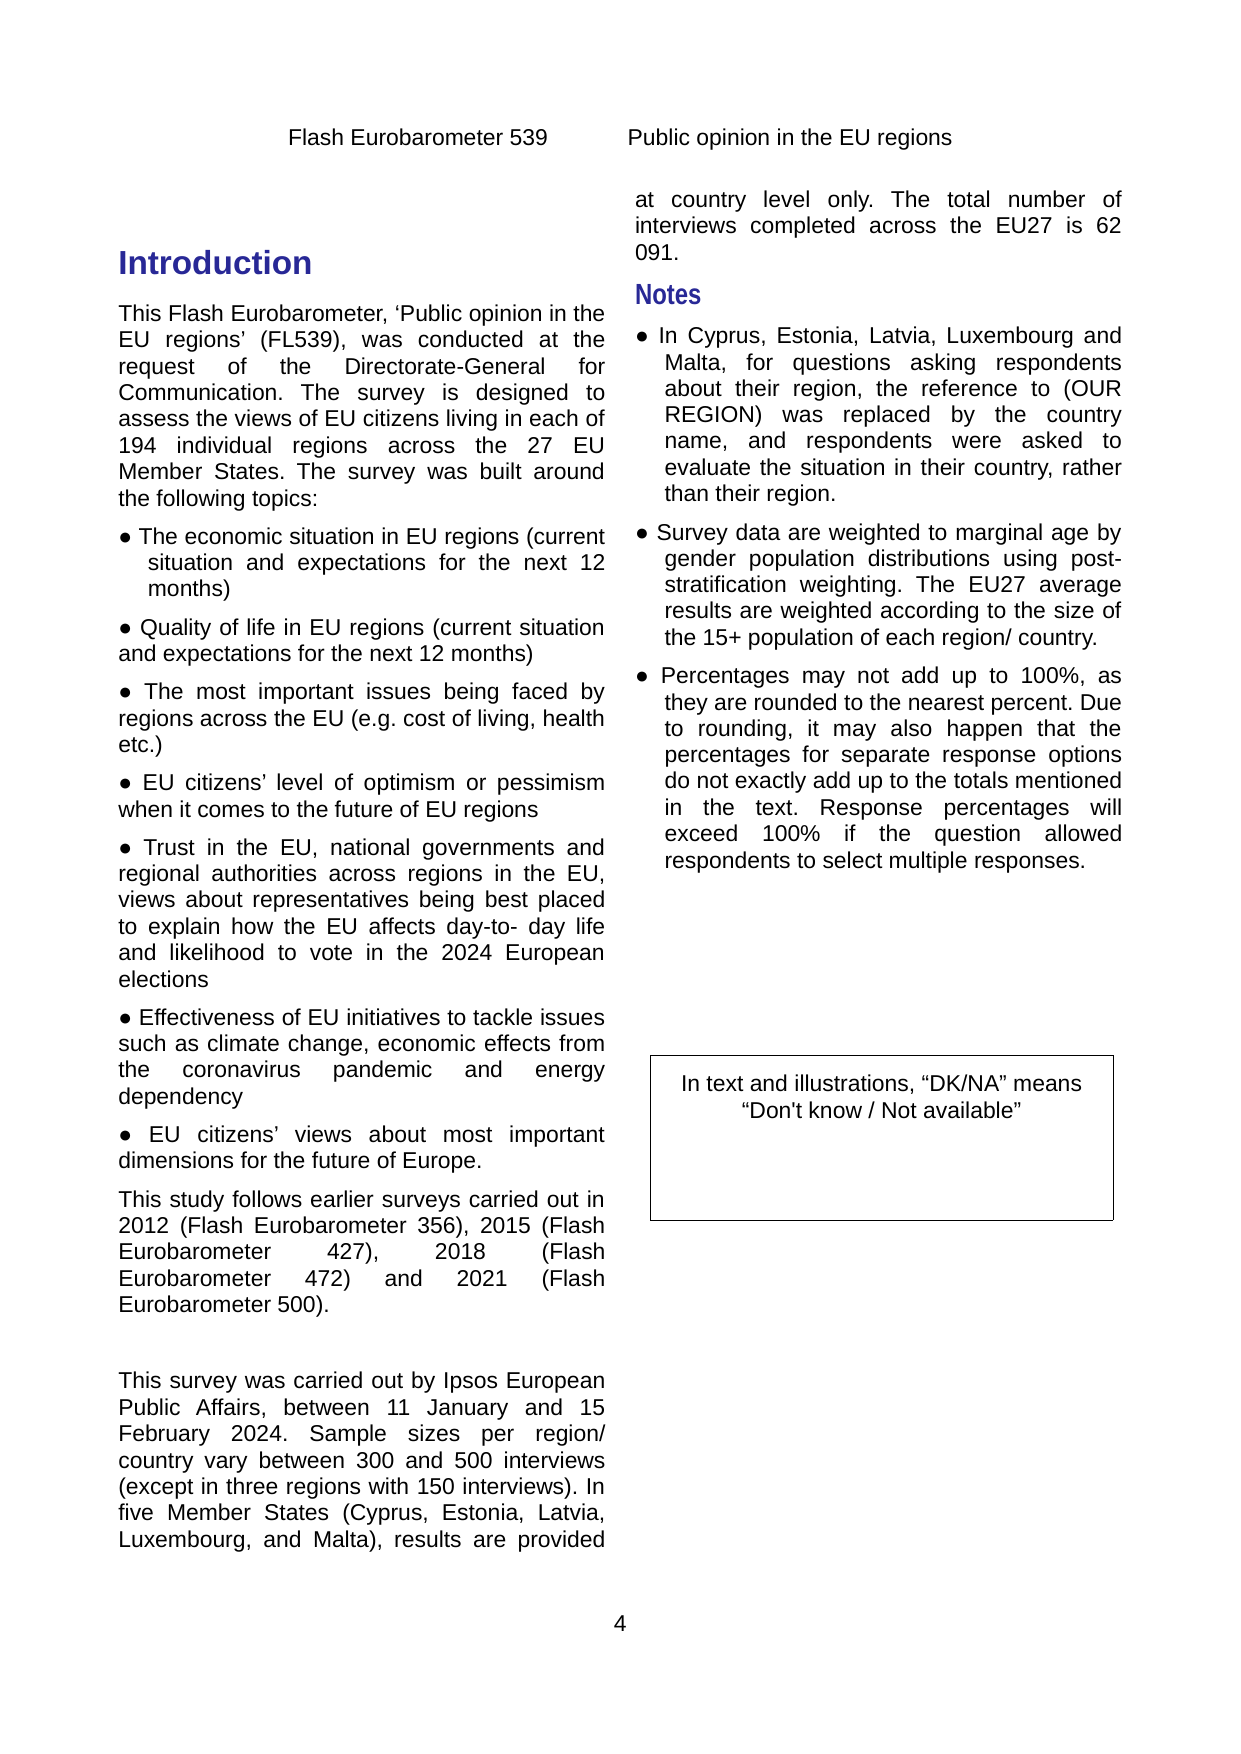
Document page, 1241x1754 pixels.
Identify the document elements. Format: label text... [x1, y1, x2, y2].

subtitle Introduction [118, 243, 605, 282]
text ● EU citizens’ level of optimism or pessimism when it comes to the future of EU regions [118, 769, 605, 822]
text This survey was carried out by Ipsos European Public Affairs, between 11 January and 15 February 2024. Sample sizes per region/ country vary between 300 and 500 interviews (except in three regions with 150 interviews). In five Member States (Cyprus, Estonia, Latvia, Luxembourg, and Malta), results are provided [118, 1367, 605, 1552]
text ● Effectiveness of EU initiatives to tackle issues such as climate change, economic effects from the coronavirus pandemic and energy dependency [118, 1004, 605, 1109]
text [651, 1056, 1113, 1220]
text ● Percentages may not add up to 100%, as they are rounded to the nearest percent. Due to rounding, it may also happen that the percentages for separate response options do not exactly add up to the totals mentioned in the text. Response percentages will exceed 100% if the question allowed respondents to select multiple responses. [635, 662, 1122, 873]
text This Flash Eurobarometer, ‘Public opinion in the EU regions’ (FL539), was conducted at the request of the Directorate-General for Communication. The survey is designed to assess the views of EU citizens living in each of 194 individual regions across the 27 EU Member States. The survey was built around the following topics: [118, 300, 605, 511]
text ● In Cyprus, Estonia, Latvia, Luxembourg and Malta, for questions asking respondents about their region, the reference to (OUR REGION) was replaced by the country name, and respondents were asked to evaluate the situation in their country, rather than their region. [635, 322, 1122, 507]
text This study follows earlier surveys carried out in 2012 (Flash Eurobarometer 356), 2015 (Flash Eurobarometer 427), 2018 (Flash Eurobarometer 472) and 2021 (Flash Eurobarometer 500). [118, 1186, 605, 1317]
text ● Quality of life in EU regions (current situation and expectations for the next 12 months) [118, 614, 605, 666]
text ● Survey data are weighted to marginal age by gender population distributions using post- stratification weighting. The EU27 average results are weighted according to the size of the 15+ population of each region/ country. [635, 518, 1122, 650]
text ● Trust in the EU, national governments and regional authorities across regions in the EU, views about representatives being best placed to explain how the EU affects day-to- day life and likelihood to vote in the 2024 European elections [118, 834, 605, 992]
text ● EU citizens’ views about most important dimensions for the future of Europe. [118, 1121, 605, 1174]
text ● The most important issues being faced by regions across the EU (e.g. cost of living, health etc.) [118, 678, 605, 757]
text at country level only. The total number of interviews completed across the EU27 is 62 091. [635, 186, 1122, 265]
text Notes [635, 277, 1122, 310]
text ● The economic situation in EU regions (current situation and expectations for the next 12 months) [118, 523, 605, 602]
text In text and illustrations, “DK/NA” means “Don't know / Not available” [659, 1070, 1104, 1123]
